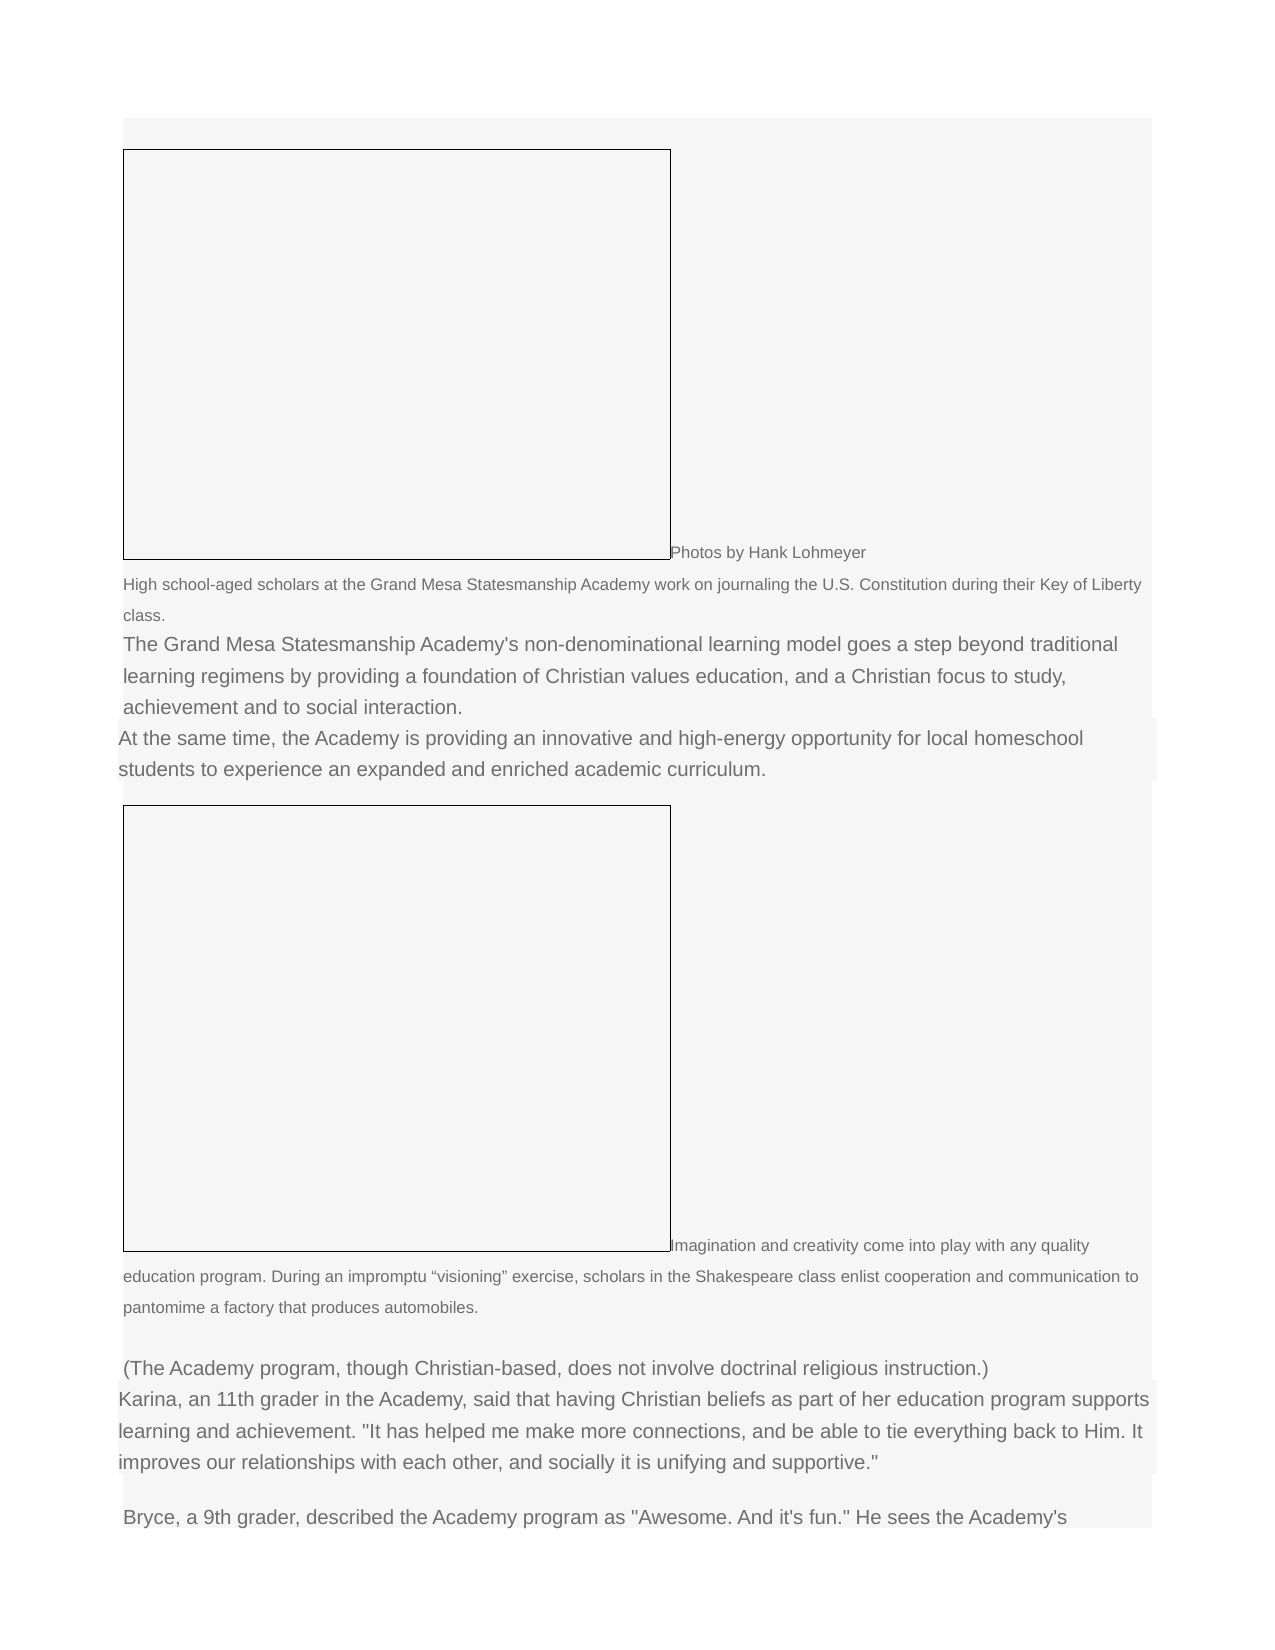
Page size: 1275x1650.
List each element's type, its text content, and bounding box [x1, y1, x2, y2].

text (The Academy program, though Christian-based, does not involve doctrinal religious instruction.) [123, 1349, 1152, 1380]
text Imagination and creativity come into play with any quality education program. During an impromptu “visioning” exercise, scholars in the Shakespeare class enlist cooperation and communication to pantomime a factory that produces automobiles. [123, 804, 1152, 1317]
text The Grand Mesa Statesmanship Academy's non-denominational learning model goes a step beyond traditional learning regimens by providing a foundation of Christian values education, and a Christian focus to study, achievement and to social interaction. [123, 625, 1152, 718]
text Bryce, a 9th grader, described the Academy program as "Awesome. And it's fun." He sees the Academy's [123, 1497, 1152, 1528]
text Karina, an 11th grader in the Academy, said that having Christian beliefs as part of her education program supports learning and achievement. "It has helped me make more connections, and be able to tie everything back to Him. It improves our relationships with each other, and socially it is unifying and supportive." [118, 1380, 1157, 1474]
text Photos by Hank Lohmeyer [123, 118, 1152, 562]
text High school-aged scholars at the Grand Mesa Statesmanship Academy work on journaling the U.S. Constitution during their Key of Liberty class. [123, 562, 1152, 625]
text At the same time, the Academy is providing an innovative and high-energy opportunity for local homeschool students to experience an expanded and enriched academic curriculum. [118, 718, 1157, 781]
